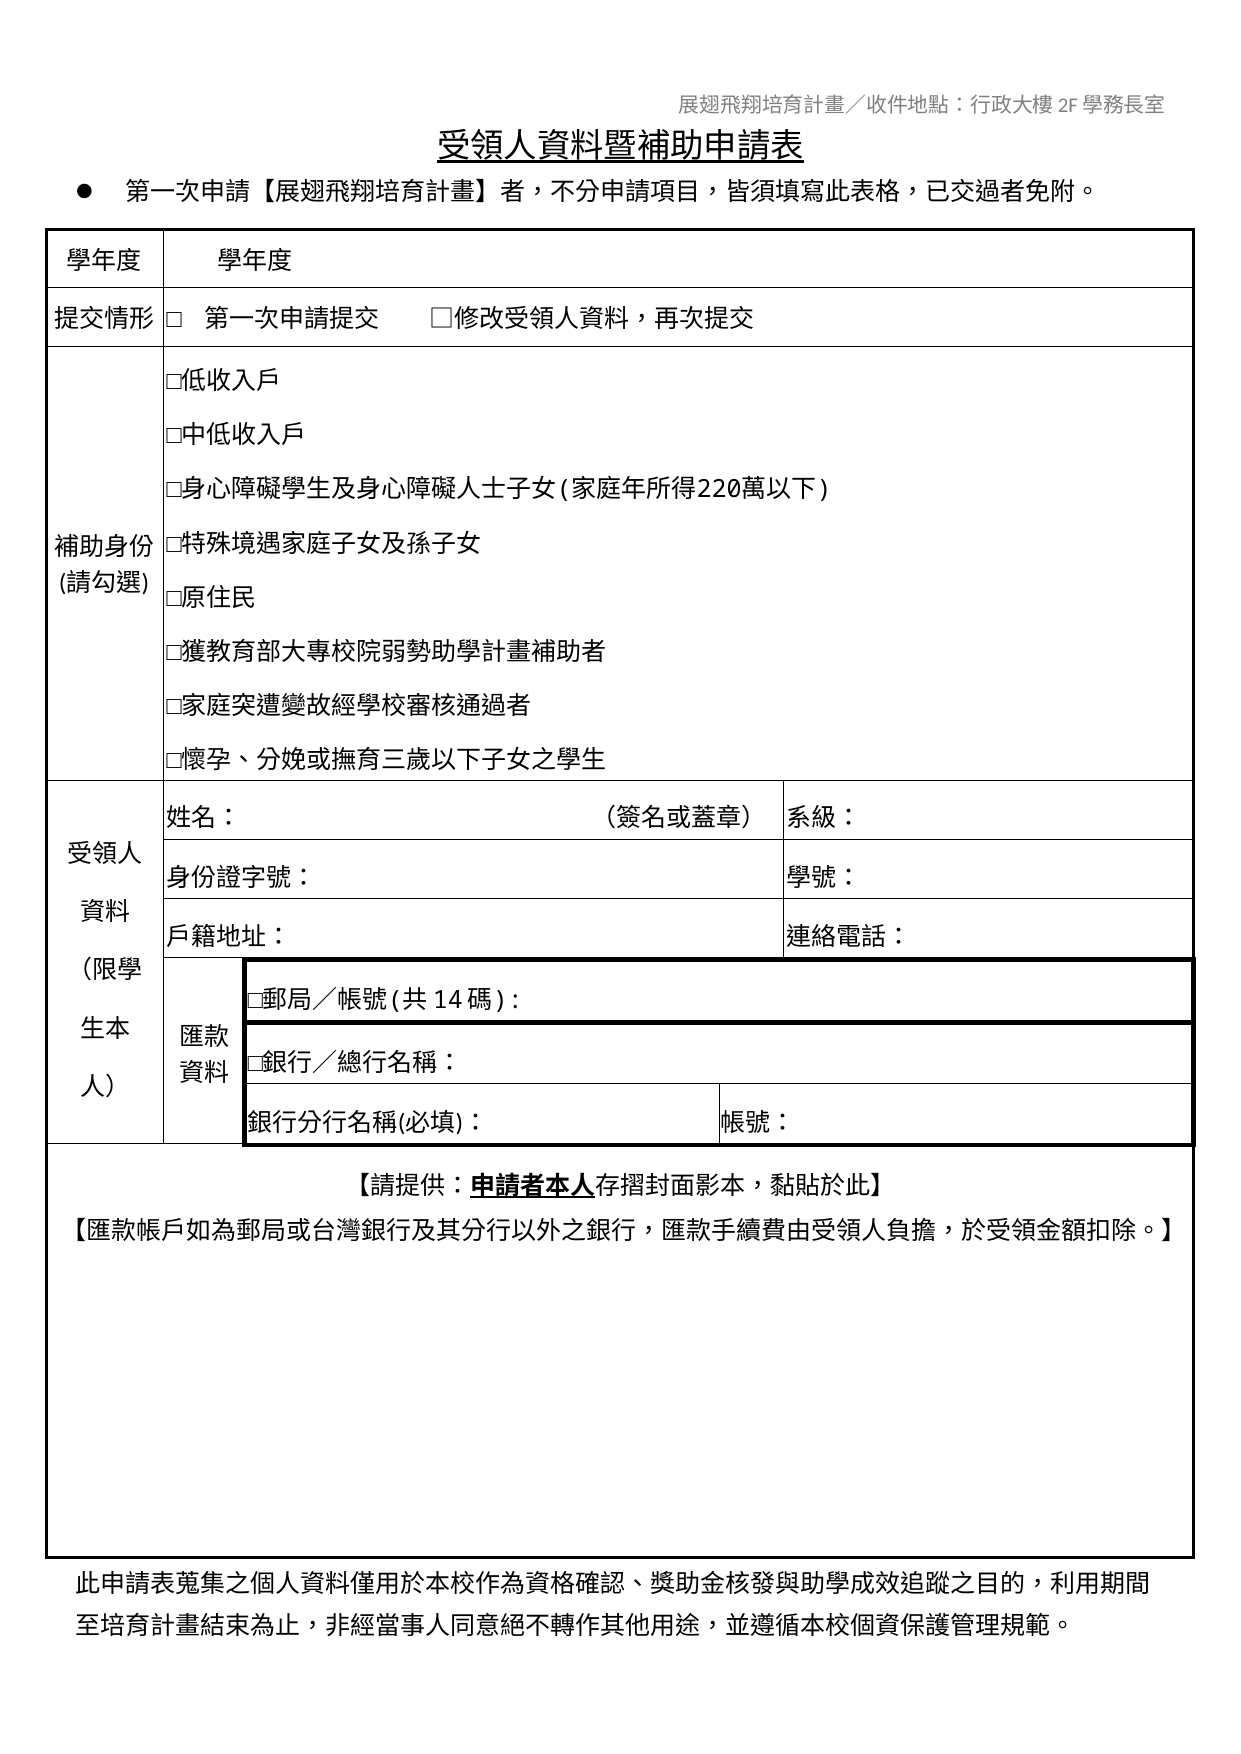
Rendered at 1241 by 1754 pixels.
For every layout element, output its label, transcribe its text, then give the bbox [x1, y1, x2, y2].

table_cell 戶籍地址： [164, 899, 783, 957]
text 此申請表蒐集之個人資料僅用於本校作為資格確認、獎助金核發與助學成效追蹤之目的，利用期間至培育計畫結束為止，非經當事人同意絕不轉作其他用途，並遵循本校個資保護管理規範。 [75, 1559, 1165, 1643]
table_header 學年度 [48, 231, 163, 287]
table_header 學年度 [164, 231, 1192, 287]
table_cell 系級： [784, 781, 1192, 838]
table_cell 補助身份 (請勾選) [48, 347, 163, 779]
table_cell 【請提供：申請者本人存摺封面影本，黏貼於此】 【匯款帳戶如為郵局或台灣銀行及其分行以外之銀行，匯款手續費由受領人負擔，於受領金額扣除。】 [48, 1144, 1192, 1556]
table_cell 銀行分行名稱(必填)： [247, 1084, 719, 1143]
table_cell 帳號： [720, 1084, 1191, 1143]
table_cell 身份證字號： [164, 840, 783, 898]
table_cell □郵局／帳號(共14碼): [247, 962, 1191, 1020]
table_cell 姓名： （簽名或蓋章） [164, 781, 783, 838]
table_cell □銀行／總行名稱： [247, 1025, 1191, 1083]
table_cell 學號： [784, 840, 1192, 898]
table_cell 連絡電話： [784, 899, 1192, 957]
list 第一次申請【展翅飛翔培育計畫】者，不分申請項目，皆須填寫此表格，已交過者免附。 [75, 167, 1165, 209]
text 受領人資料暨補助申請表 [75, 119, 1165, 167]
table_cell 匯款資料 [164, 958, 242, 1143]
table_cell □低收入戶 □中低收入戶 □身心障礙學生及身心障礙人士子女(家庭年所得220萬以下) □特殊境遇家庭子女及孫子女 □原住民 □獲教育部大專校院弱勢助學計畫補助者 □家庭突遭變故經學校審核通過者 □懷孕、分娩或撫育三歲以下子女之學生 [164, 347, 1192, 779]
table_cell 提交情形 [48, 288, 163, 346]
table_cell 受領人資料（限學生本人） [48, 781, 163, 1143]
table_cell 第一次申請提交 □修改受領人資料，再次提交 [164, 288, 1192, 346]
